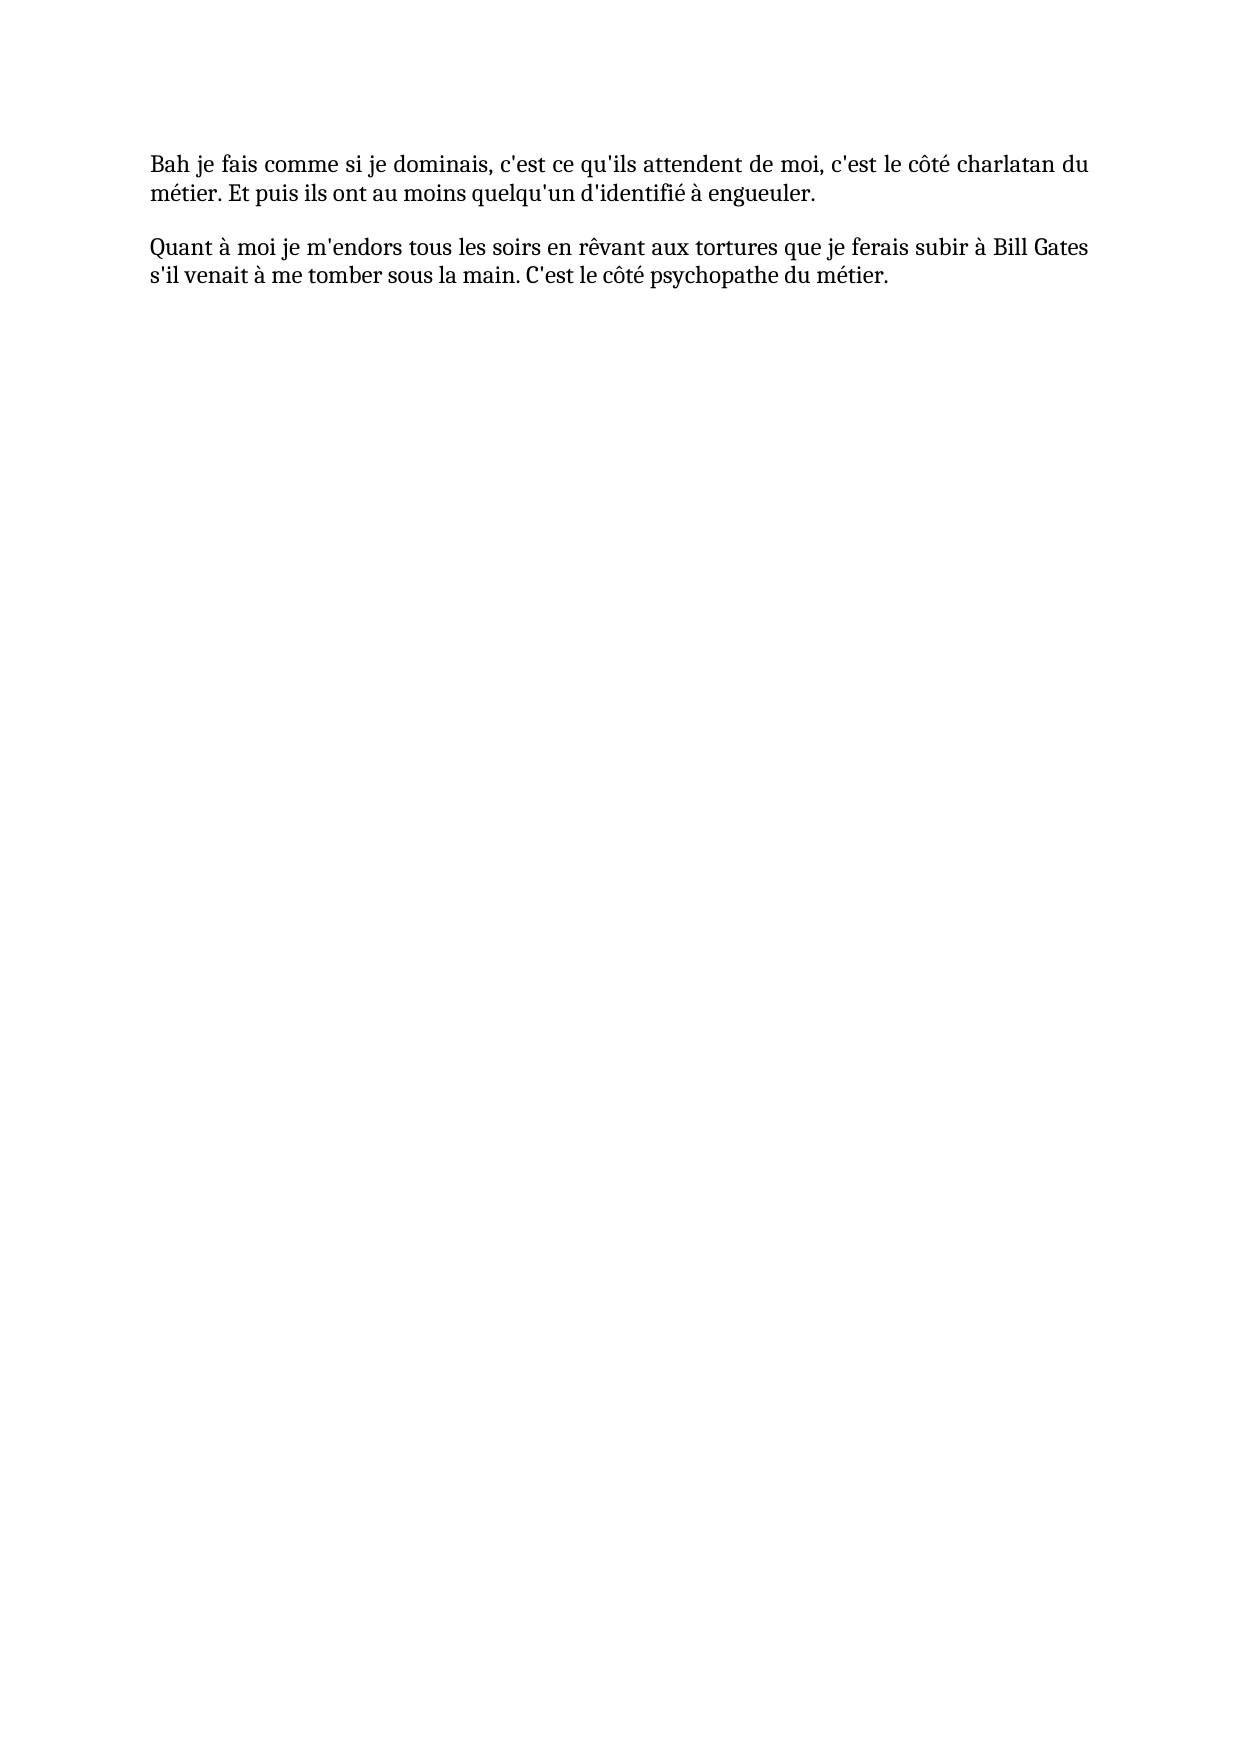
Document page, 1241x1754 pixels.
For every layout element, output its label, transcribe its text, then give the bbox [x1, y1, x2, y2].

text Quant à moi je m'endors tous les soirs en rêvant aux tortures que je ferais subir à Bill Gates s'il venait à me tomber sous la main. C'est le côté psychopathe du métier. [150, 232, 1090, 290]
text Bah je fais comme si je dominais, c'est ce qu'ils attendent de moi, c'est le côté charlatan du métier. Et puis ils ont au moins quelqu'un d'identifié à engueuler. [150, 150, 1090, 207]
